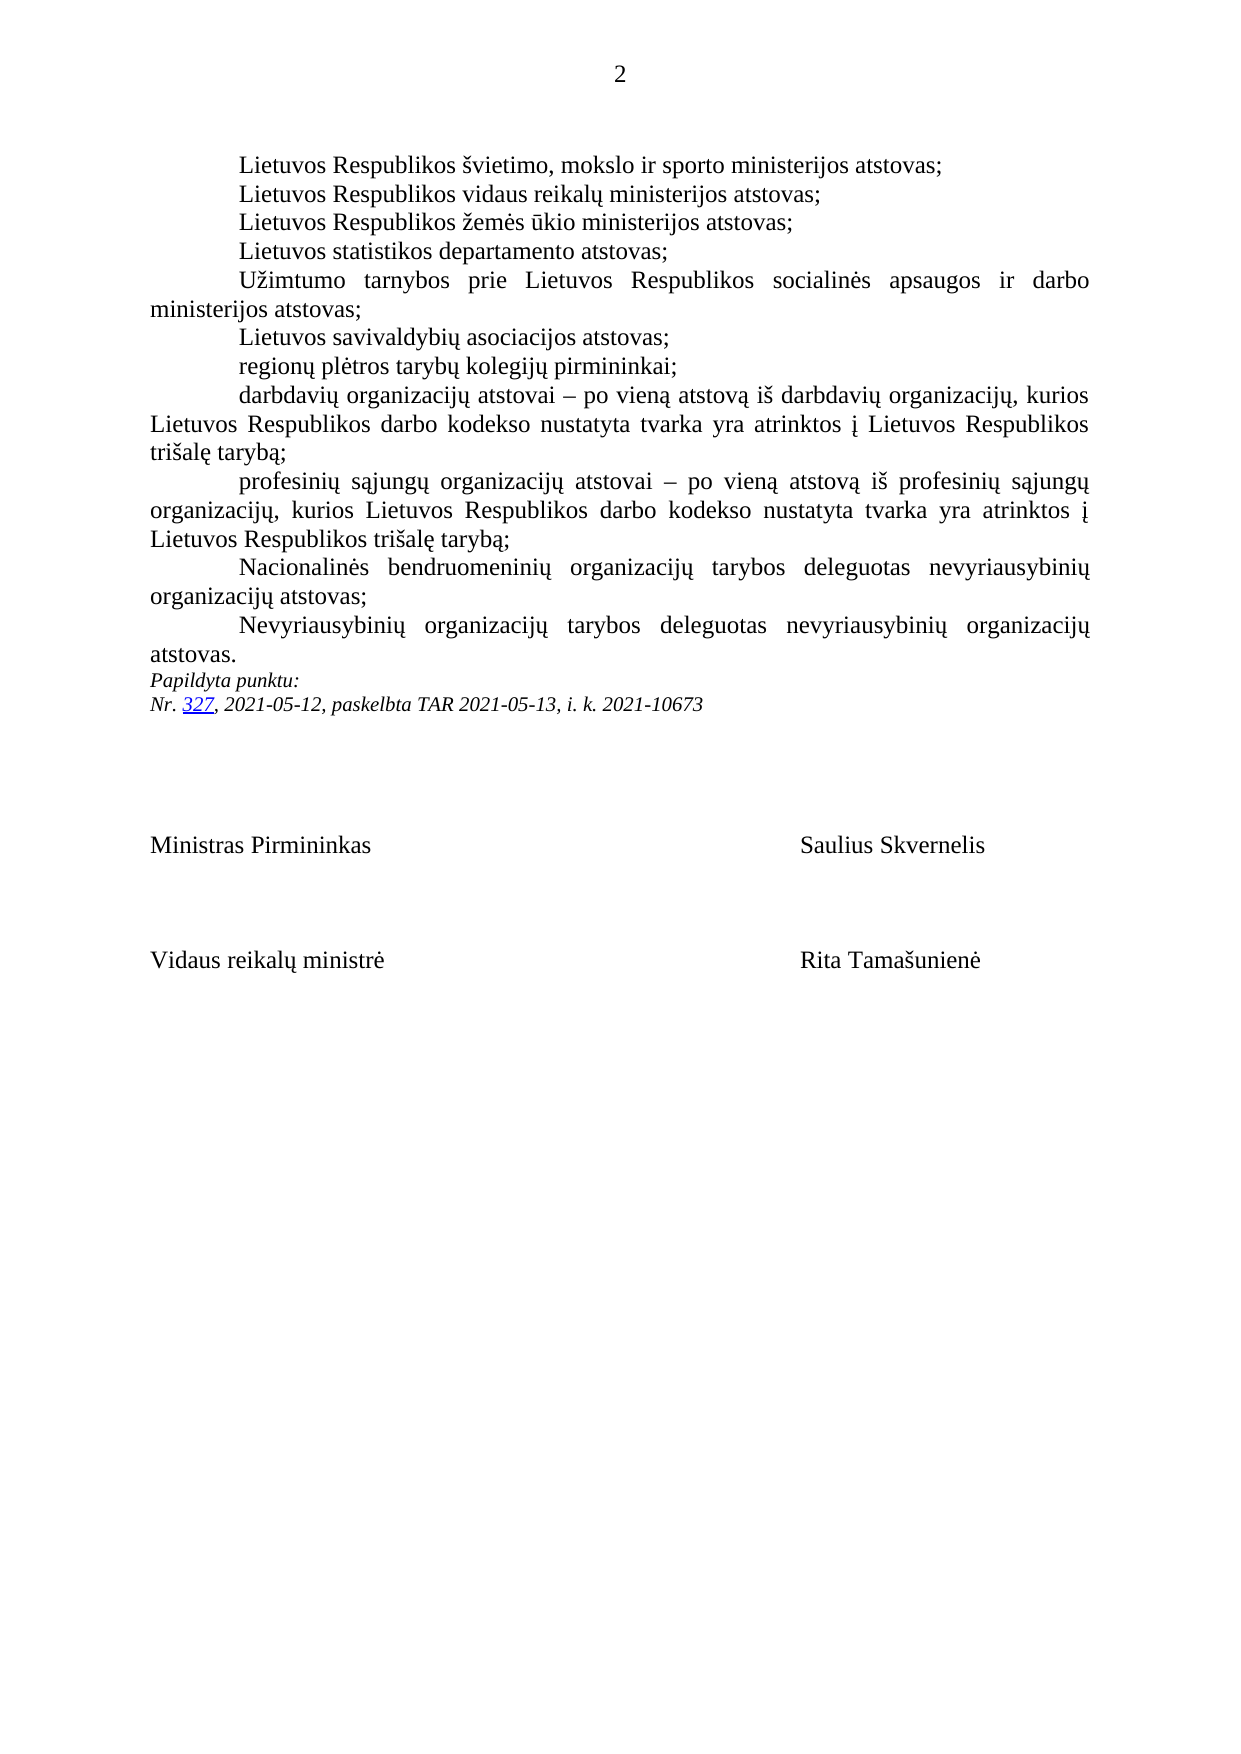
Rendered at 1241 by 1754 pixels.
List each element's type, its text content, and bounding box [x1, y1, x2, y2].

text darbdavių organizacijų atstovai – po vieną atstovą iš darbdavių organizacijų, kurios Lietuvos Respublikos darbo kodekso nustatyta tvarka yra atrinktos į Lietuvos Respublikos trišalę tarybą; [150, 380, 1090, 466]
text Lietuvos Respublikos žemės ūkio ministerijos atstovas; [150, 207, 1090, 236]
text Lietuvos savivaldybių asociacijos atstovas; [150, 322, 1090, 351]
text Užimtumo tarnybos prie Lietuvos Respublikos socialinės apsaugos ir darbo ministerijos atstovas; [150, 265, 1090, 322]
text Lietuvos statistikos departamento atstovas; [150, 236, 1090, 265]
text Nr. 327, 2021-05-12, paskelbta TAR 2021-05-13, i. k. 2021-10673 [150, 692, 1090, 716]
text Lietuvos Respublikos švietimo, mokslo ir sporto ministerijos atstovas; [150, 150, 1090, 179]
text Nacionalinės bendruomeninių organizacijų tarybos deleguotas nevyriausybinių organizacijų atstovas; [150, 552, 1090, 610]
text Vidaus reikalų ministrė Rita Tamašunienė [150, 946, 1090, 974]
text Lietuvos Respublikos vidaus reikalų ministerijos atstovas; [150, 179, 1090, 207]
text regionų plėtros tarybų kolegijų pirmininkai; [150, 351, 1090, 380]
text Ministras Pirmininkas Saulius Skvernelis [150, 831, 1090, 859]
text Nevyriausybinių organizacijų tarybos deleguotas nevyriausybinių organizacijų atstovas. [150, 610, 1090, 667]
text profesinių sąjungų organizacijų atstovai – po vieną atstovą iš profesinių sąjungų organizacijų, kurios Lietuvos Respublikos darbo kodekso nustatyta tvarka yra atrinktos į Lietuvos Respublikos trišalę tarybą; [150, 466, 1090, 552]
text Papildyta punktu: [150, 667, 1090, 692]
